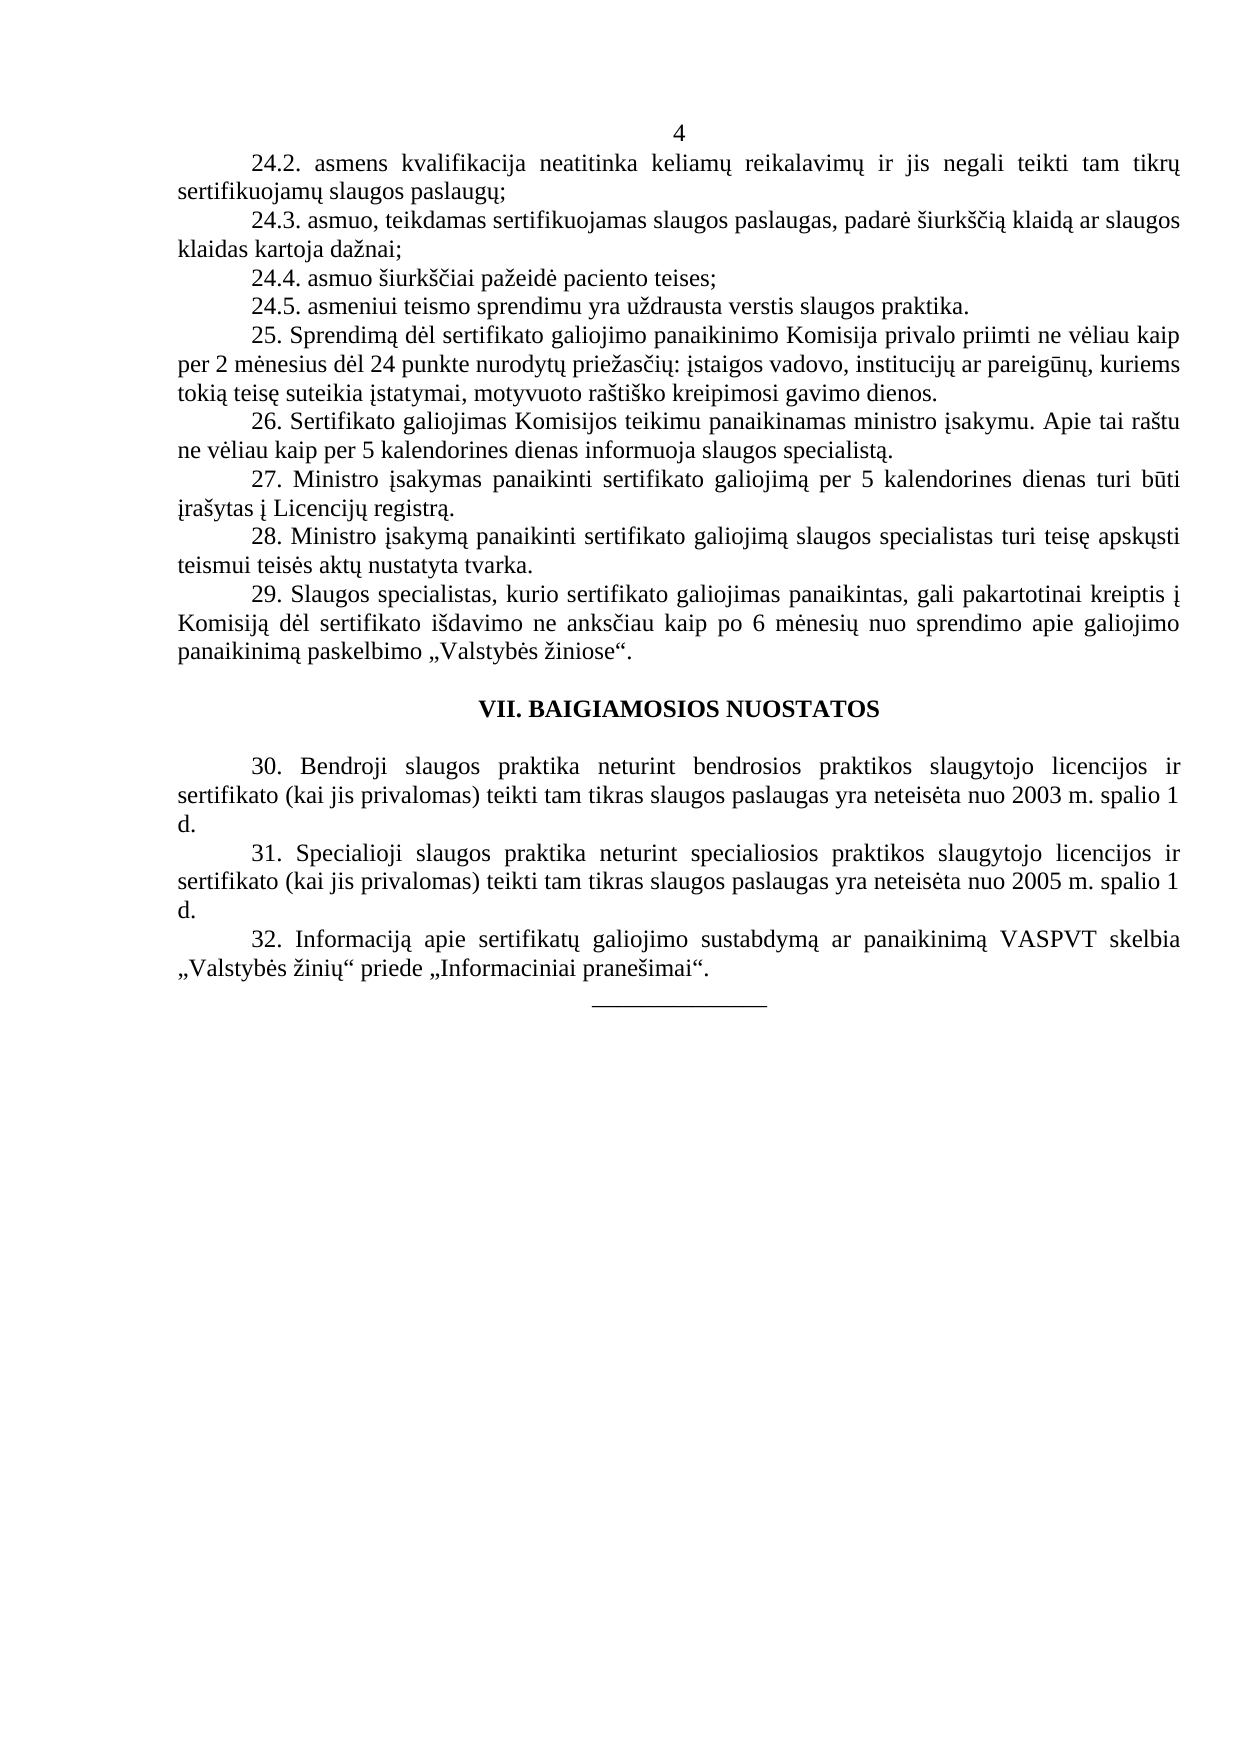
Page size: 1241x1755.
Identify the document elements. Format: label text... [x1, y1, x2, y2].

text 24.4. asmuo šiurkščiai pažeidė paciento teises; [177, 263, 1181, 291]
text VII. BAIGIAMOSIOS NUOSTATOS [177, 694, 1181, 723]
text ______________ [177, 981, 1181, 1010]
text 27. Ministro įsakymas panaikinti sertifikato galiojimą per 5 kalendorines dienas turi būti įrašytas į Licencijų registrą. [177, 464, 1181, 521]
text 24.3. asmuo, teikdamas sertifikuojamas slaugos paslaugas, padarė šiurkščią klaidą ar slaugos klaidas kartoja dažnai; [177, 205, 1181, 263]
text 26. Sertifikato galiojimas Komisijos teikimu panaikinamas ministro įsakymu. Apie tai raštu ne vėliau kaip per 5 kalendorines dienas informuoja slaugos specialistą. [177, 406, 1181, 464]
text 32. Informaciją apie sertifikatų galiojimo sustabdymą ar panaikinimą VASPVT skelbia „Valstybės žinių“ priede „Informaciniai pranešimai“. [177, 924, 1181, 981]
text 24.5. asmeniui teismo sprendimu yra uždrausta verstis slaugos praktika. [177, 291, 1181, 320]
text 29. Slaugos specialistas, kurio sertifikato galiojimas panaikintas, gali pakartotinai kreiptis į Komisiją dėl sertifikato išdavimo ne anksčiau kaip po 6 mėnesių nuo sprendimo apie galiojimo panaikinimą paskelbimo „Valstybės žiniose“. [177, 579, 1181, 665]
text 24.2. asmens kvalifikacija neatitinka keliamų reikalavimų ir jis negali teikti tam tikrų sertifikuojamų slaugos paslaugų; [177, 148, 1181, 205]
text 31. Specialioji slaugos praktika neturint specialiosios praktikos slaugytojo licencijos ir sertifikato (kai jis privalomas) teikti tam tikras slaugos paslaugas yra neteisėta nuo 2005 m. spalio 1 d. [177, 838, 1181, 924]
text 28. Ministro įsakymą panaikinti sertifikato galiojimą slaugos specialistas turi teisę apskųsti teismui teisės aktų nustatyta tvarka. [177, 521, 1181, 579]
text 25. Sprendimą dėl sertifikato galiojimo panaikinimo Komisija privalo priimti ne vėliau kaip per 2 mėnesius dėl 24 punkte nurodytų priežasčių: įstaigos vadovo, institucijų ar pareigūnų, kuriems tokią teisę suteikia įstatymai, motyvuoto raštiško kreipimosi gavimo dienos. [177, 320, 1181, 406]
text 30. Bendroji slaugos praktika neturint bendrosios praktikos slaugytojo licencijos ir sertifikato (kai jis privalomas) teikti tam tikras slaugos paslaugas yra neteisėta nuo 2003 m. spalio 1 d. [177, 751, 1181, 838]
